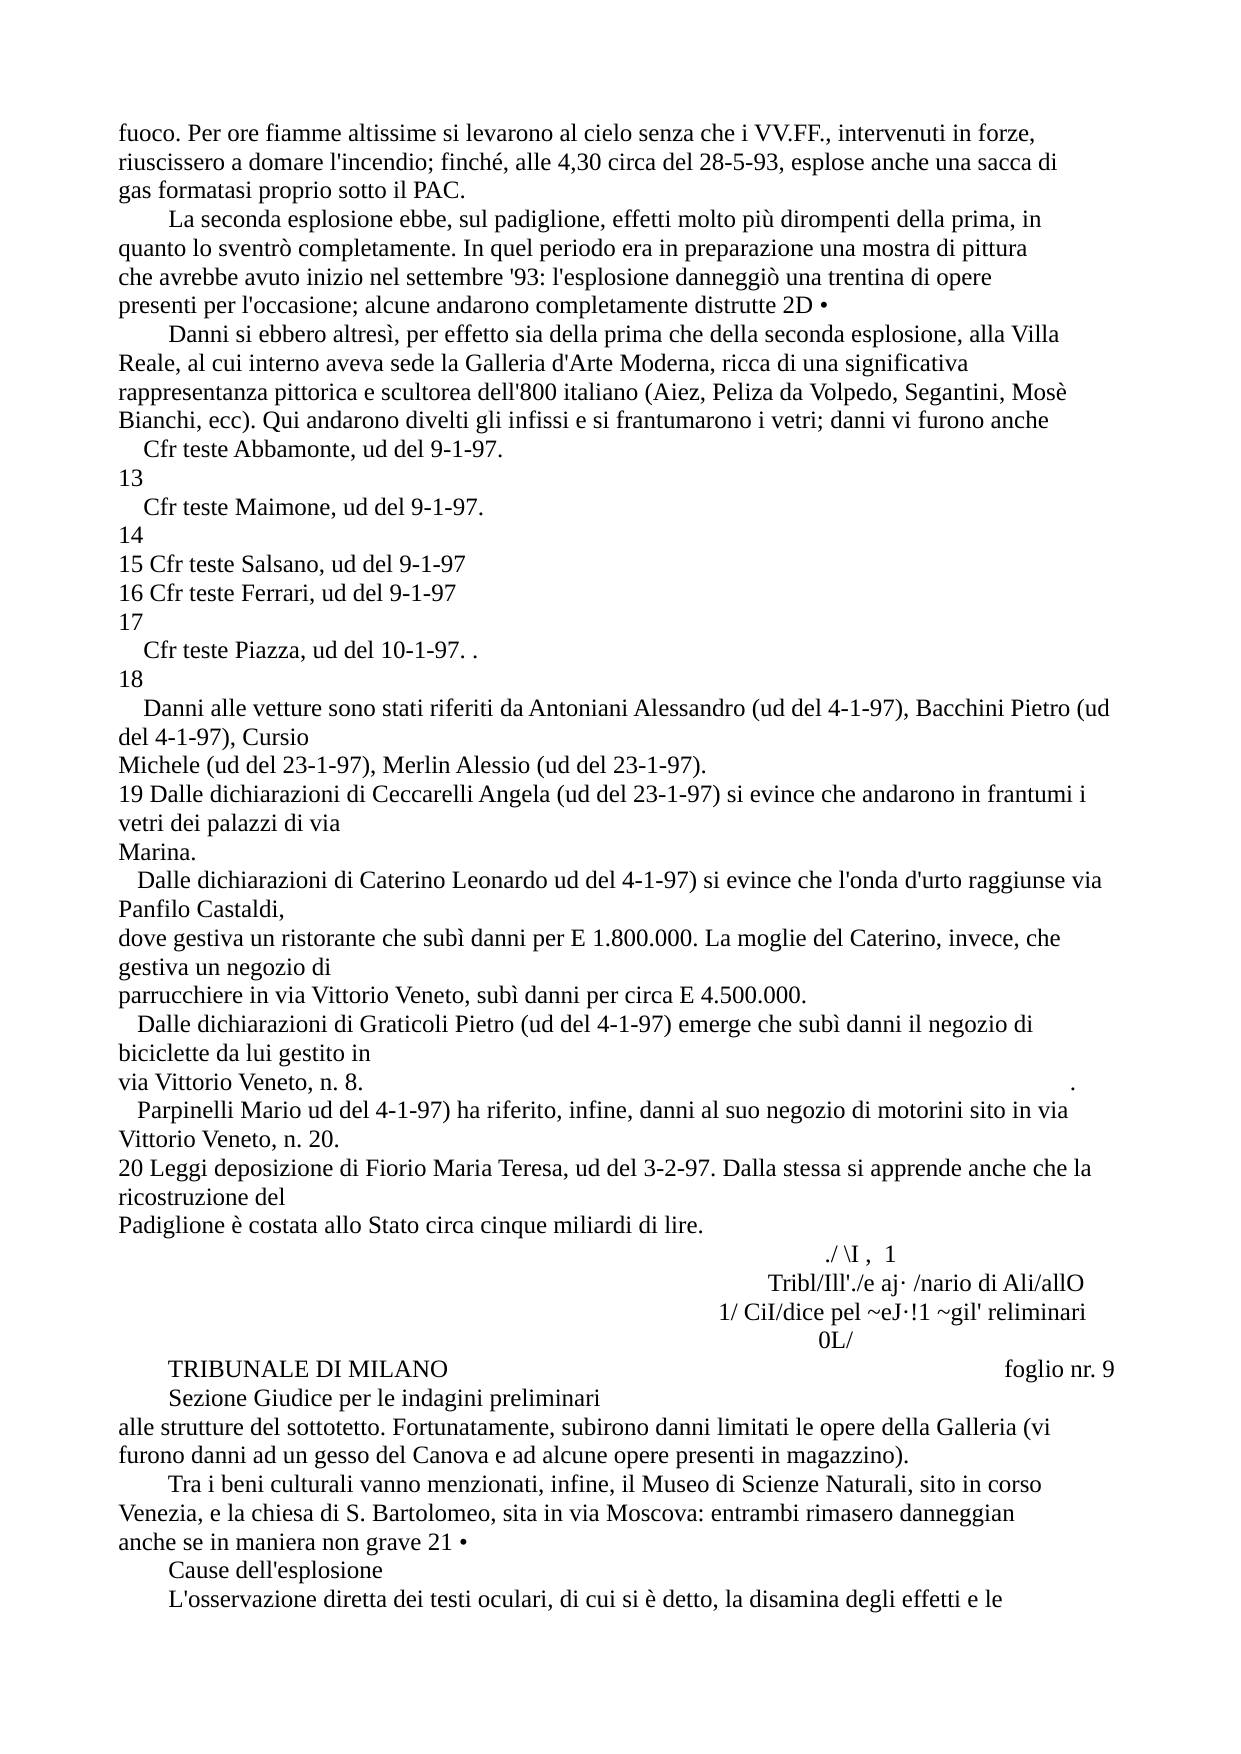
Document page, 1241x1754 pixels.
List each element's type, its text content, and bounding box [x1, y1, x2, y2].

text Dalle dichiarazioni di Caterino Leonardo ud del 4-1-97) si evince che l'onda d'urto raggiunse via Panfilo Castaldi, [118, 866, 1122, 923]
text 13 [118, 463, 1122, 492]
text dove gestiva un ristorante che subì danni per E 1.800.000. La moglie del Caterino, invece, che gestiva un negozio di [118, 923, 1122, 981]
text Parpinelli Mario ud del 4-1-97) ha riferito, infine, danni al suo negozio di motorini sito in via Vittorio Veneto, n. 20. [118, 1096, 1122, 1153]
text 20 Leggi deposizione di Fiorio Maria Teresa, ud del 3-2-97. Dalla stessa si apprende anche che la ricostruzione del [118, 1153, 1122, 1211]
text Bianchi, ecc). Qui andarono divelti gli infissi e si frantumarono i vetri; danni vi furono anche [118, 406, 1122, 434]
text Marina. [118, 837, 1122, 866]
text L'osservazione diretta dei testi oculari, di cui si è detto, la disamina degli effetti e le [118, 1584, 1122, 1613]
text La seconda esplosione ebbe, sul padiglione, effetti molto più dirompenti della prima, in [118, 204, 1122, 233]
text Tribl/Ill'./e aj· /nario di Ali/allO [118, 1268, 1122, 1297]
text quanto lo sventrò completamente. In quel periodo era in preparazione una mostra di pittura [118, 233, 1122, 262]
text Tra i beni culturali vanno menzionati, infine, il Museo di Scienze Naturali, sito in corso [118, 1469, 1122, 1498]
text via Vittorio Veneto, n. 8. . [118, 1067, 1122, 1096]
text 14 [118, 521, 1122, 549]
text 19 Dalle dichiarazioni di Ceccarelli Angela (ud del 23-1-97) si evince che andarono in frantumi i vetri dei palazzi di via [118, 779, 1122, 837]
text presenti per l'occasione; alcune andarono completamente distrutte 2D • [118, 291, 1122, 319]
text ./ \I , 1 [118, 1239, 1122, 1268]
text Sezione Giudice per le indagini preliminari [118, 1383, 1122, 1412]
text 17 [118, 607, 1122, 636]
text Venezia, e la chiesa di S. Bartolomeo, sita in via Moscova: entrambi rimasero danneggian [118, 1498, 1122, 1527]
text anche se in maniera non grave 21 • [118, 1527, 1122, 1556]
text gas formatasi proprio sotto il PAC. [118, 176, 1122, 204]
text Cfr teste Piazza, ud del 10-1-97. . [118, 636, 1122, 664]
text Danni alle vetture sono stati riferiti da Antoniani Alessandro (ud del 4-1-97), Bacchini Pietro (ud del 4-1-97), Cursio [118, 693, 1122, 751]
text fuoco. Per ore fiamme altissime si levarono al cielo senza che i VV.FF., intervenuti in forze, [118, 118, 1122, 147]
text rappresentanza pittorica e scultorea dell'800 italiano (Aiez, Peliza da Volpedo, Segantini, Mosè [118, 377, 1122, 406]
text riuscissero a domare l'incendio; finché, alle 4,30 circa del 28-5-93, esplose anche una sacca di [118, 147, 1122, 176]
text Padiglione è costata allo Stato circa cinque miliardi di lire. [118, 1211, 1122, 1239]
text Michele (ud del 23-1-97), Merlin Alessio (ud del 23-1-97). [118, 751, 1122, 779]
text furono danni ad un gesso del Canova e ad alcune opere presenti in magazzino). [118, 1441, 1122, 1469]
text parrucchiere in via Vittorio Veneto, subì danni per circa E 4.500.000. [118, 981, 1122, 1009]
text Cfr teste Maimone, ud del 9-1-97. [118, 492, 1122, 521]
text Danni si ebbero altresì, per effetto sia della prima che della seconda esplosione, alla Villa [118, 319, 1122, 348]
text che avrebbe avuto inizio nel settembre '93: l'esplosione danneggiò una trentina di opere [118, 262, 1122, 291]
text 18 [118, 664, 1122, 693]
text 1/ CiI/dice pel ~eJ·!1 ~gil' reliminari [118, 1297, 1122, 1326]
text Dalle dichiarazioni di Graticoli Pietro (ud del 4-1-97) emerge che subì danni il negozio di biciclette da lui gestito in [118, 1009, 1122, 1067]
text TRIBUNALE DI MILANO foglio nr. 9 [118, 1354, 1122, 1383]
text Cfr teste Abbamonte, ud del 9-1-97. [118, 434, 1122, 463]
text 15 Cfr teste Salsano, ud del 9-1-97 [118, 549, 1122, 578]
text Reale, al cui interno aveva sede la Galleria d'Arte Moderna, ricca di una significativa [118, 348, 1122, 377]
text Cause dell'esplosione [118, 1556, 1122, 1584]
text 16 Cfr teste Ferrari, ud del 9-1-97 [118, 578, 1122, 607]
text 0L/ [118, 1326, 1122, 1354]
text alle strutture del sottotetto. Fortunatamente, subirono danni limitati le opere della Galleria (vi [118, 1412, 1122, 1441]
